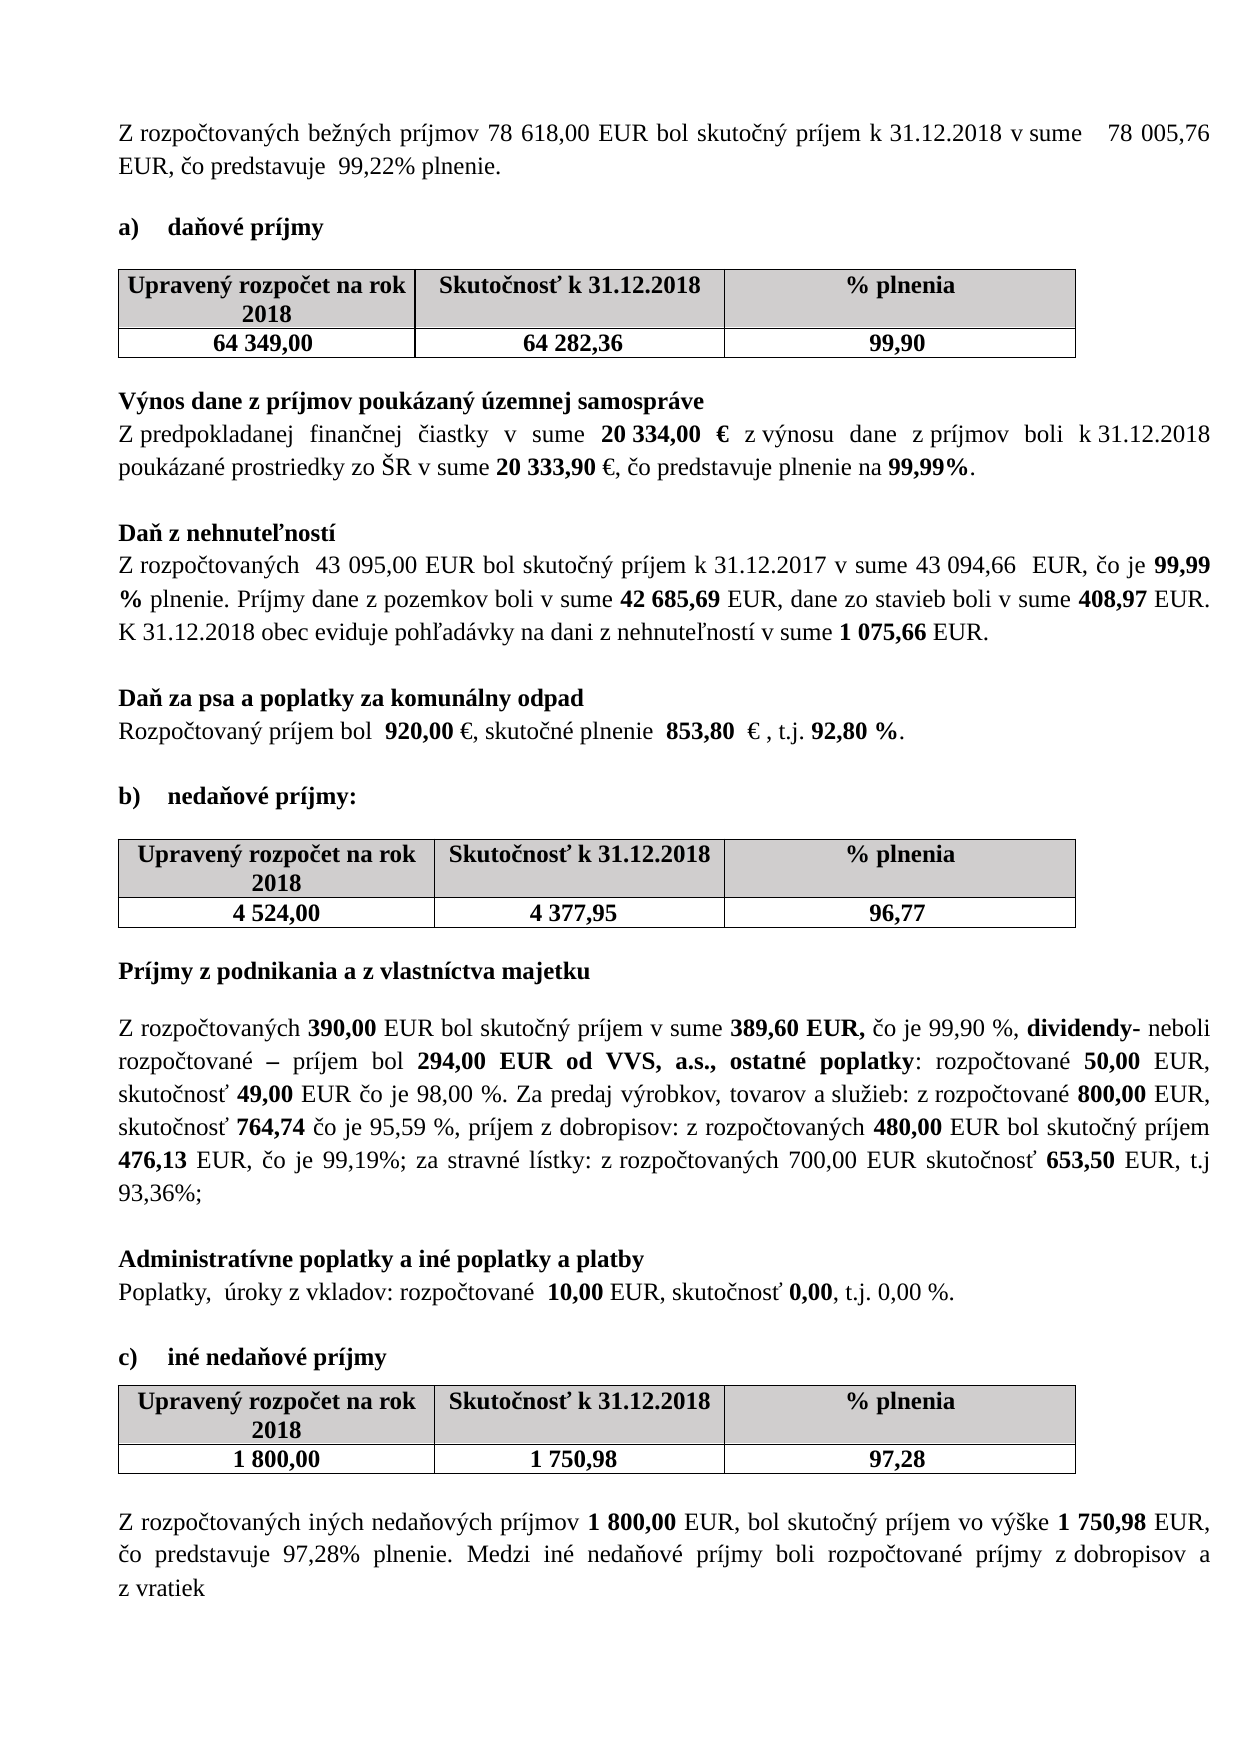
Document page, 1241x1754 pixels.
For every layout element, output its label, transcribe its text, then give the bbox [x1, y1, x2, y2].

text Rozpočtovaný príjem bol 920,00 €, skutočné plnenie 853,80 € , t.j. 92,80 %. [118, 716, 1210, 744]
table_header Upravený rozpočet na rok 2018 [119, 1386, 434, 1443]
text a) daňové príjmy [118, 212, 1210, 241]
text Z rozpočtovaných 390,00 EUR bol skutočný príjem v sume 389,60 EUR, čo je 99,90 %, dividendy- neboli rozpočtované – príjem bol 294,00 EUR od VVS, a.s., ostatné poplatky: rozpočtované 50,00 EUR, skutočnosť 49,00 EUR čo je 98,00 %. Za predaj výrobkov, tovarov a služieb: z rozpočtované 800,00 EUR, skutočnosť 764,74 čo je 95,59 %, príjem z dobropisov: z rozpočtovaných 480,00 EUR bol skutočný príjem 476,13 EUR, čo je 99,19%; za stravné lístky: z rozpočtovaných 700,00 EUR skutočnosť 653,50 EUR, t.j 93,36%; [118, 1013, 1210, 1207]
text Z predpokladanej finančnej čiastky v sume 20 334,00 € z výnosu dane z príjmov boli k 31.12.2018 poukázané prostriedky zo ŠR v sume 20 333,90 €, čo predstavuje plnenie na 99,99%. [118, 419, 1210, 481]
table_header Skutočnosť k 31.12.2018 [416, 270, 724, 327]
text Príjmy z podnikania a z vlastníctva majetku [118, 956, 1210, 984]
table_header % plnenia [725, 840, 1075, 897]
table_cell 1 750,98 [435, 1445, 724, 1473]
table_cell 97,28 [725, 1445, 1075, 1473]
text Z rozpočtovaných 43 095,00 EUR bol skutočný príjem k 31.12.2017 v sume 43 094,66 EUR, čo je 99,99 % plnenie. Príjmy dane z pozemkov boli v sume 42 685,69 EUR, dane zo stavieb boli v sume 408,97 EUR. K 31.12.2018 obec eviduje pohľadávky na dani z nehnuteľností v sume 1 075,66 EUR. [118, 551, 1210, 645]
table_cell 99,90 [725, 329, 1075, 357]
table_cell 64 282,36 [416, 329, 724, 357]
text Poplatky, úroky z vkladov: rozpočtované 10,00 EUR, skutočnosť 0,00, t.j. 0,00 %. [118, 1277, 1210, 1305]
table_cell 64 349,00 [119, 329, 414, 357]
table_cell 4 377,95 [435, 898, 724, 927]
text Daň z nehnuteľností [118, 518, 1210, 546]
table_cell 96,77 [725, 898, 1075, 927]
text Z rozpočtovaných bežných príjmov 78 618,00 EUR bol skutočný príjem k 31.12.2018 v sume 78 005,76 EUR, čo predstavuje 99,22% plnenie. [118, 118, 1210, 180]
text Administratívne poplatky a iné poplatky a platby [118, 1244, 1210, 1272]
table_header Upravený rozpočet na rok 2018 [119, 840, 434, 897]
table_cell 1 800,00 [119, 1445, 434, 1473]
text Z rozpočtovaných iných nedaňových príjmov 1 800,00 EUR, bol skutočný príjem vo výške 1 750,98 EUR, čo predstavuje 97,28% plnenie. Medzi iné nedaňové príjmy boli rozpočtované príjmy z dobropisov a z vratiek [118, 1507, 1210, 1601]
table_header Skutočnosť k 31.12.2018 [435, 840, 724, 897]
table_header % plnenia [725, 1386, 1075, 1443]
table_cell 4 524,00 [119, 898, 434, 927]
table_header Upravený rozpočet na rok 2018 [119, 270, 414, 327]
table_header Skutočnosť k 31.12.2018 [435, 1386, 724, 1443]
text Daň za psa a poplatky za komunálny odpad [118, 683, 1210, 711]
text b) nedaňové príjmy: [118, 781, 1210, 810]
text Výnos dane z príjmov poukázaný územnej samospráve [118, 386, 1210, 415]
text c) iné nedaňové príjmy [118, 1342, 1210, 1371]
table_header % plnenia [725, 270, 1075, 327]
